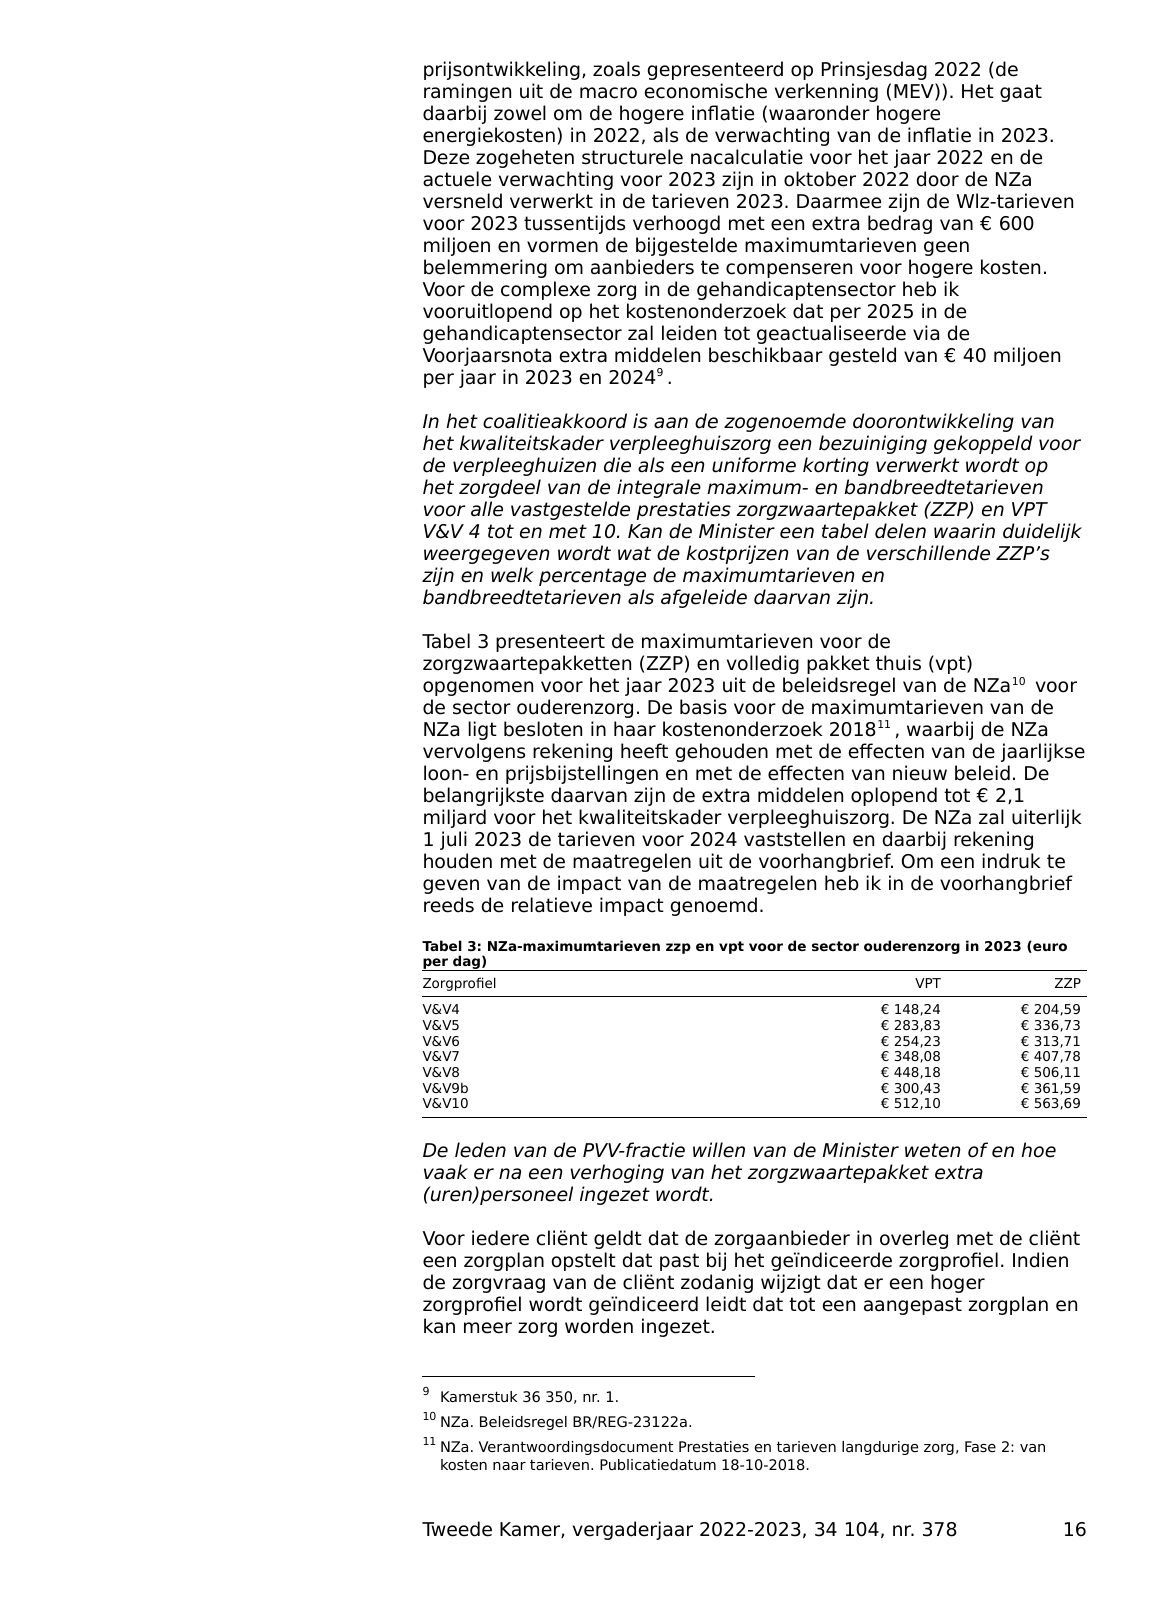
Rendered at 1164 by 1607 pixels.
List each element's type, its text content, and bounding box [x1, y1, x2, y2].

table_cell V&V10 [422, 1096, 807, 1117]
text Voor de complexe zorg in de gehandicaptensector heb ik vooruitlopend op het kostenonderzoek dat per 2025 in de gehandicaptensector zal leiden tot geactualiseerde via de Voorjaarsnota extra middelen beschikbaar gesteld van € 40 miljoen per jaar in 2023 en 2024. [422, 279, 1087, 389]
table_cell V&V4 [422, 997, 807, 1018]
table_cell € 204,59 [947, 997, 1087, 1018]
table_cell Zorgprofiel [422, 971, 807, 996]
table_cell V&V5 [422, 1018, 807, 1033]
table_cell € 506,11 [947, 1065, 1087, 1081]
table_cell € 336,73 [947, 1018, 1087, 1033]
table_cell € 254,23 [807, 1033, 947, 1049]
table_cell € 448,18 [807, 1065, 947, 1081]
text prijsontwikkeling, zoals gepresenteerd op Prinsjesdag 2022 (de ramingen uit de macro economische verkenning (MEV)). Het gaat daarbij zowel om de hogere inflatie (waaronder hogere energiekosten) in 2022, als de verwachting van de inflatie in 2023. Deze zogeheten structurele nacalculatie voor het jaar 2022 en de actuele verwachting voor 2023 zijn in oktober 2022 door de NZa versneld verwerkt in de tarieven 2023. Daarmee zijn de Wlz-tarieven voor 2023 tussentijds verhoogd met een extra bedrag van € 600 miljoen en vormen de bijgestelde maximumtarieven geen belemmering om aanbieders te compenseren voor hogere kosten. [422, 59, 1087, 279]
table_cell VPT [807, 971, 947, 996]
table_cell ZZP [947, 971, 1087, 996]
text Voor iedere cliënt geldt dat de zorgaanbieder in overleg met de cliënt een zorgplan opstelt dat past bij het geïndiceerde zorgprofiel. Indien de zorgvraag van de cliënt zodanig wijzigt dat er een hoger zorgprofiel wordt geïndiceerd leidt dat tot een aangepast zorgplan en kan meer zorg worden ingezet. [422, 1228, 1087, 1338]
text De leden van de PVV-fractie willen van de Minister weten of en hoe vaak er na een verhoging van het zorgzwaartepakket extra (uren)personeel ingezet wordt. [422, 1140, 1087, 1206]
table_cell € 563,69 [947, 1096, 1087, 1117]
text Tabel 3 presenteert de maximumtarieven voor de zorgzwaartepakketten (ZZP) en volledig pakket thuis (vpt) opgenomen voor het jaar 2023 uit de beleidsregel van de NZa voor de sector ouderenzorg. De basis voor de maximumtarieven van de NZa ligt besloten in haar kostenonderzoek 2018, waarbij de NZa vervolgens rekening heeft gehouden met de effecten van de jaarlijkse loon- en prijsbijstellingen en met de effecten van nieuw beleid. De belangrijkste daarvan zijn de extra middelen oplopend tot € 2,1 miljard voor het kwaliteitskader verpleeghuiszorg. De NZa zal uiterlijk 1 juli 2023 de tarieven voor 2024 vaststellen en daarbij rekening houden met de maatregelen uit de voorhangbrief. Om een indruk te geven van de impact van de maatregelen heb ik in de voorhangbrief reeds de relatieve impact genoemd. [422, 631, 1087, 917]
table_cell € 313,71 [947, 1033, 1087, 1049]
table_cell € 361,59 [947, 1081, 1087, 1096]
text NZa. Beleidsregel BR/REG-23122a. [422, 1410, 1087, 1432]
table_cell € 283,83 [807, 1018, 947, 1033]
table_cell € 407,78 [947, 1049, 1087, 1065]
table_cell € 148,24 [807, 997, 947, 1018]
table_cell V&V8 [422, 1065, 807, 1081]
table_header Tabel 3: NZa-maximumtarieven zzp en vpt voor de sector ouderenzorg in 2023 (euro per dag) [422, 939, 1087, 970]
text Kamerstuk 36 350, nr. 1. [422, 1385, 1087, 1407]
table_cell V&V7 [422, 1049, 807, 1065]
table_cell V&V9b [422, 1081, 807, 1096]
table_cell € 300,43 [807, 1081, 947, 1096]
table_cell € 512,10 [807, 1096, 947, 1117]
text NZa. Verantwoordingsdocument Prestaties en tarieven langdurige zorg, Fase 2: van kosten naar tarieven. Publicatiedatum 18-10-2018. [422, 1435, 1087, 1474]
table_cell € 348,08 [807, 1049, 947, 1065]
text In het coalitieakkoord is aan de zogenoemde doorontwikkeling van het kwaliteitskader verpleeghuiszorg een bezuiniging gekoppeld voor de verpleeghuizen die als een uniforme korting verwerkt wordt op het zorgdeel van de integrale maximum- en bandbreedtetarieven voor alle vastgestelde prestaties zorgzwaartepakket (ZZP) en VPT V&V 4 tot en met 10. Kan de Minister een tabel delen waarin duidelijk weergegeven wordt wat de kostprijzen van de verschillende ZZP’s zijn en welk percentage de maximumtarieven en bandbreedtetarieven als afgeleide daarvan zijn. [422, 411, 1087, 609]
table_cell V&V6 [422, 1033, 807, 1049]
